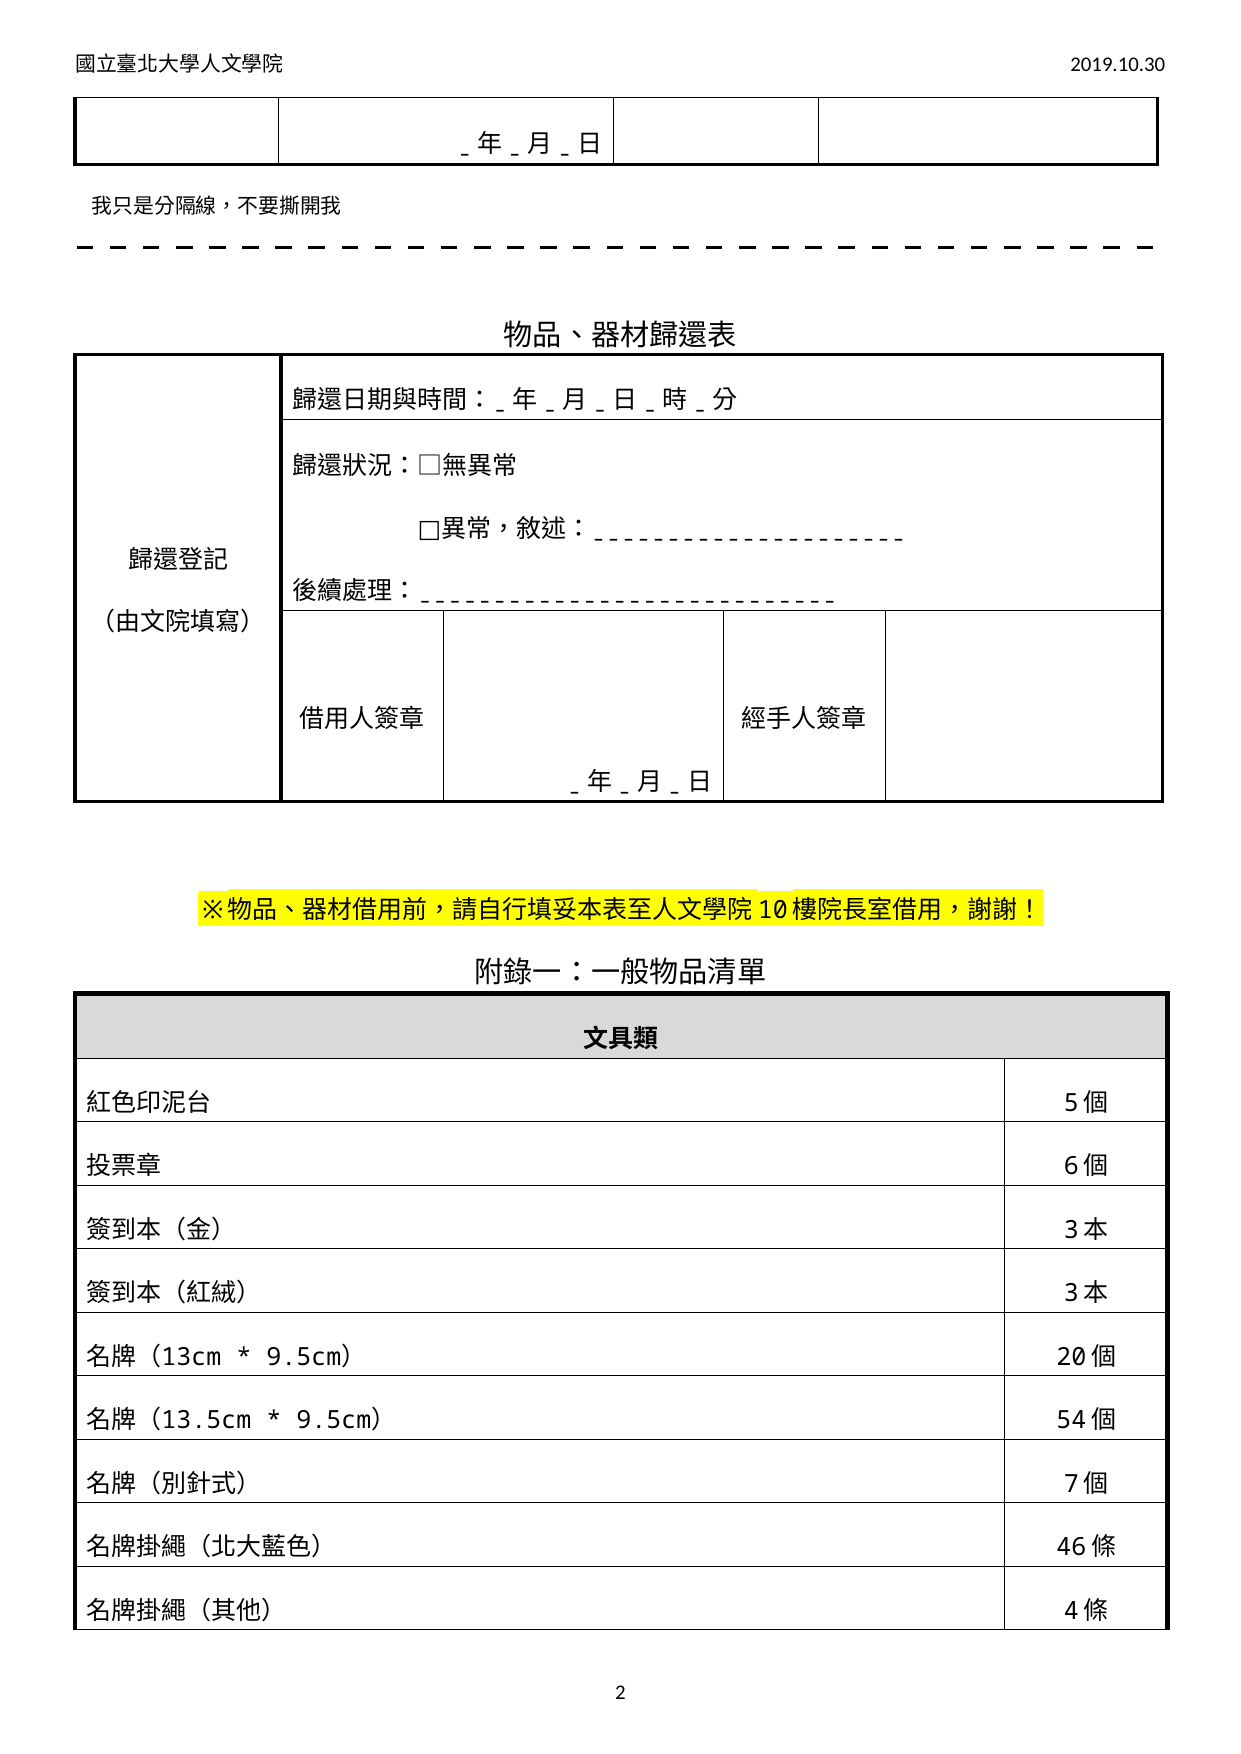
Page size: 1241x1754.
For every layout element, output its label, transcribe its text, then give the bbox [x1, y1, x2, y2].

table_cell 6個 [1005, 1122, 1165, 1184]
table_cell 名牌掛繩（其他） [77, 1567, 1004, 1629]
text 我只是分隔線，不要撕開我 [91, 189, 1141, 219]
table_cell [614, 98, 818, 163]
table_cell 3本 [1005, 1186, 1165, 1248]
table_cell ˍ年ˍ月ˍ日 [279, 98, 613, 163]
table_cell 7個 [1005, 1440, 1165, 1502]
text ※物品、器材借用前，請自行填妥本表至人文學院10樓院長室借用，謝謝！ [75, 866, 1165, 928]
table_cell 名牌（13.5cm * 9.5cm） [77, 1376, 1004, 1439]
table_cell 名牌（13cm * 9.5cm） [77, 1313, 1004, 1375]
table_cell 簽到本（金） [77, 1186, 1004, 1248]
table_cell 46條 [1005, 1503, 1165, 1566]
table_cell [819, 98, 1156, 163]
table_header 歸還登記 （由文院填寫） [77, 356, 279, 800]
table_cell 名牌掛繩（北大藍色） [77, 1503, 1004, 1566]
table_cell 54個 [1005, 1376, 1165, 1439]
table_cell 借用人簽章 [283, 611, 443, 800]
table_cell 投票章 [77, 1122, 1004, 1184]
table_header 歸還日期與時間：ˍ年ˍ月ˍ日ˍ時ˍ分 [283, 356, 1161, 419]
table_cell 20個 [1005, 1313, 1165, 1375]
text 物品、器材歸還表 [75, 291, 1165, 353]
table_header 文具類 [77, 996, 1165, 1058]
table_cell 紅色印泥台 [77, 1059, 1004, 1121]
table_cell 3本 [1005, 1249, 1165, 1312]
table_cell 名牌（別針式） [77, 1440, 1004, 1502]
table_cell [77, 98, 278, 163]
table_cell 簽到本（紅絨） [77, 1249, 1004, 1312]
table_cell 4條 [1005, 1567, 1165, 1629]
text 附錄一：一般物品清單 [75, 928, 1165, 991]
table_cell 經手人簽章 [724, 611, 885, 800]
table_cell [886, 611, 1161, 800]
table_cell ˍ年ˍ月ˍ日 [444, 611, 723, 800]
table_cell 5個 [1005, 1059, 1165, 1121]
table_cell 歸還狀況：□無異常 □異常，敘述：ˍˍˍˍˍˍˍˍˍˍˍˍˍˍˍˍˍˍˍˍˍ 後續處理：ˍˍˍˍˍˍˍˍˍˍˍˍˍˍˍˍˍˍˍˍˍˍˍˍˍˍˍˍ [283, 420, 1161, 609]
